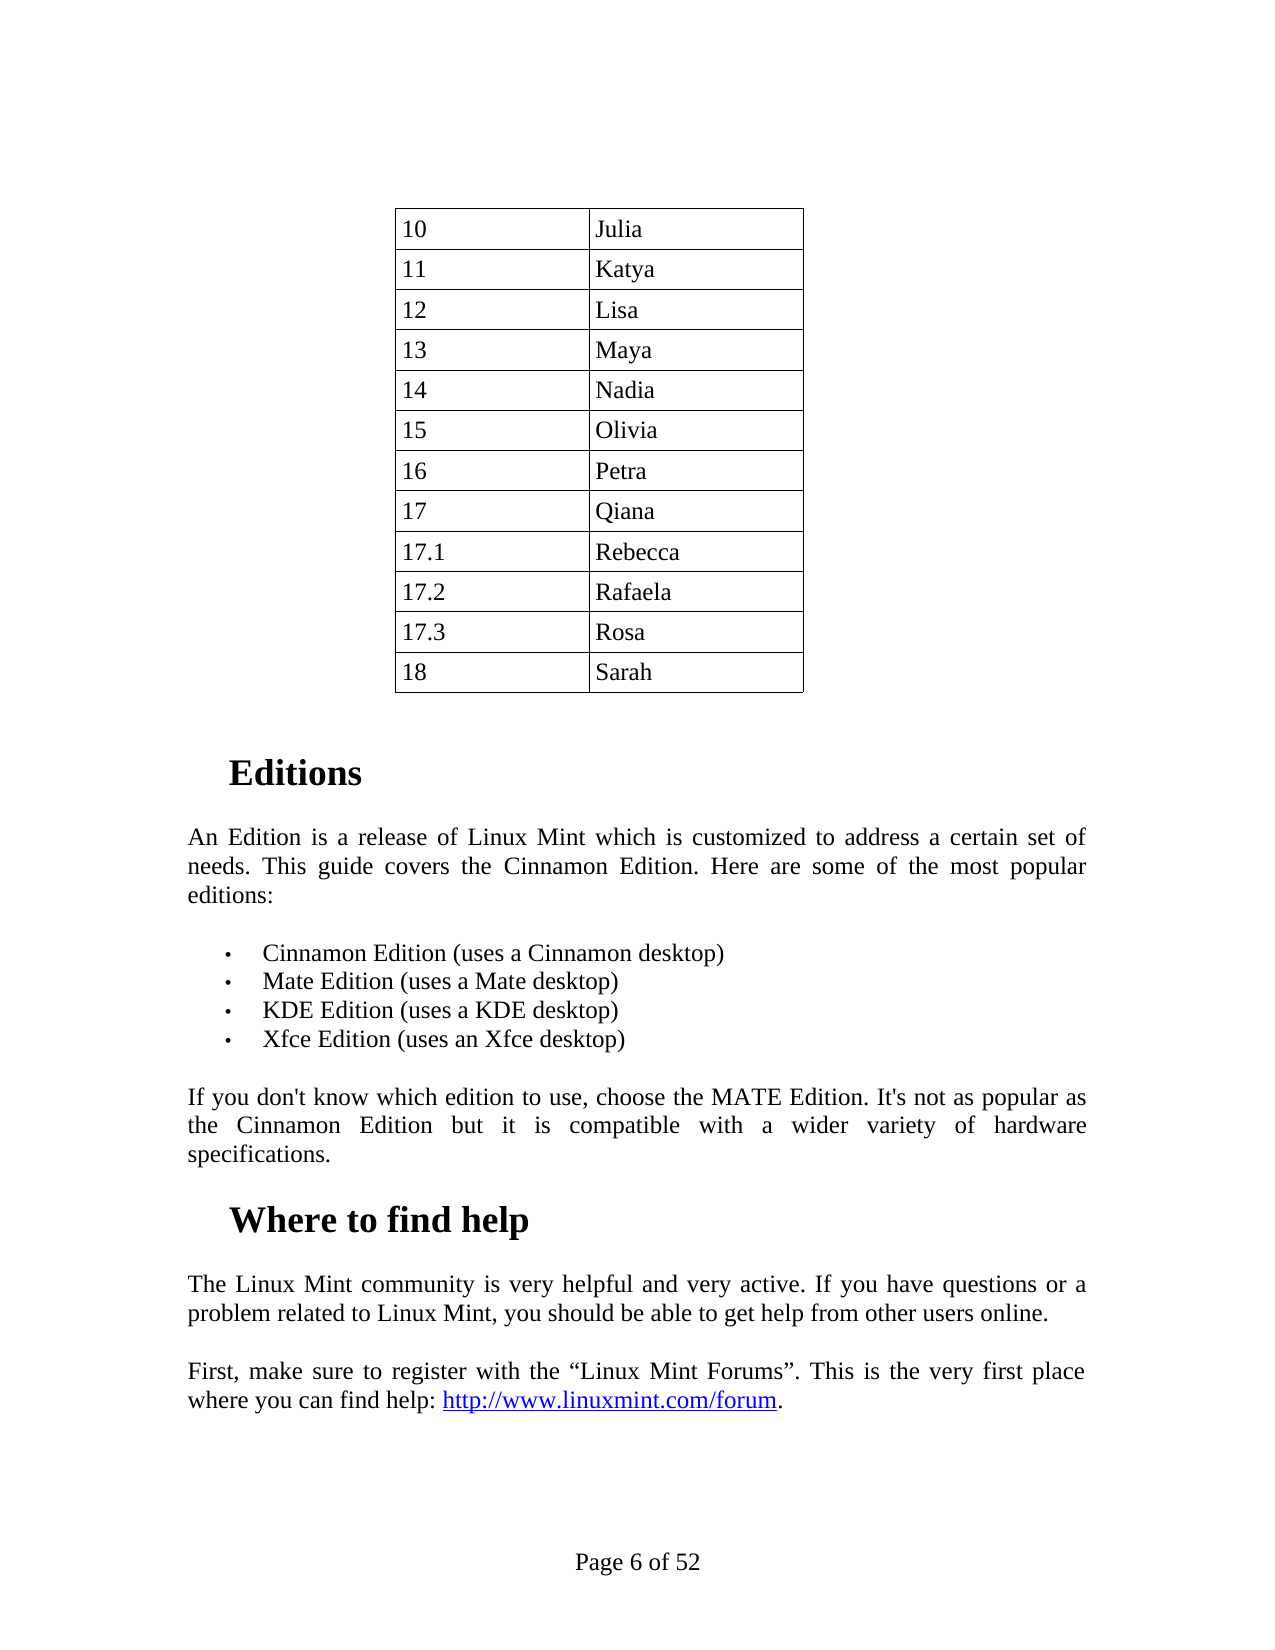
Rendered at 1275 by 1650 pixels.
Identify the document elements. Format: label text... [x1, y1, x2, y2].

text If you don't know which edition to use, choose the MATE Edition. It's not as popular as the Cinnamon Edition but it is compatible with a wider variety of hardware specifications. [187, 1082, 1087, 1168]
list Cinnamon Edition (uses a Cinnamon desktop) [225, 938, 1087, 966]
table_cell Katya [590, 250, 803, 289]
table_cell 11 [396, 250, 589, 289]
table_cell 15 [396, 411, 589, 450]
table_cell Petra [590, 451, 803, 490]
table_cell 12 [396, 290, 589, 329]
subtitle Editions [187, 750, 1087, 793]
subtitle Where to find help [187, 1197, 1087, 1240]
list Xfce Edition (uses an Xfce desktop) [225, 1024, 1087, 1053]
table_cell 13 [396, 330, 589, 369]
table_cell Rafaela [590, 572, 803, 611]
table_cell 16 [396, 451, 589, 490]
table_cell Qiana [590, 491, 803, 531]
table_cell 17.1 [396, 532, 589, 571]
table_cell Rosa [590, 612, 803, 652]
table_cell Lisa [590, 290, 803, 329]
table_cell 17.2 [396, 572, 589, 611]
table_cell 18 [396, 653, 589, 692]
table_cell Rebecca [590, 532, 803, 571]
table_cell Julia [590, 209, 803, 248]
list KDE Edition (uses a KDE desktop) [225, 995, 1087, 1024]
table_cell Sarah [590, 653, 803, 692]
text First, make sure to register with the “Linux Mint Forums”. This is the very first place where you can find help: http://www.linuxmint.com/forum. [187, 1356, 1087, 1414]
table_cell Maya [590, 330, 803, 369]
table_cell 17 [396, 491, 589, 531]
list Mate Edition (uses a Mate desktop) [225, 966, 1087, 995]
table_cell 10 [396, 209, 589, 248]
text The Linux Mint community is very helpful and very active. If you have questions or a problem related to Linux Mint, you should be able to get help from other users online. [187, 1269, 1087, 1327]
table_cell Olivia [590, 411, 803, 450]
table_cell Nadia [590, 371, 803, 410]
table_cell 17.3 [396, 612, 589, 652]
table_cell 14 [396, 371, 589, 410]
text An Edition is a release of Linux Mint which is customized to address a certain set of needs. This guide covers the Cinnamon Edition. Here are some of the most popular editions: [187, 822, 1087, 908]
